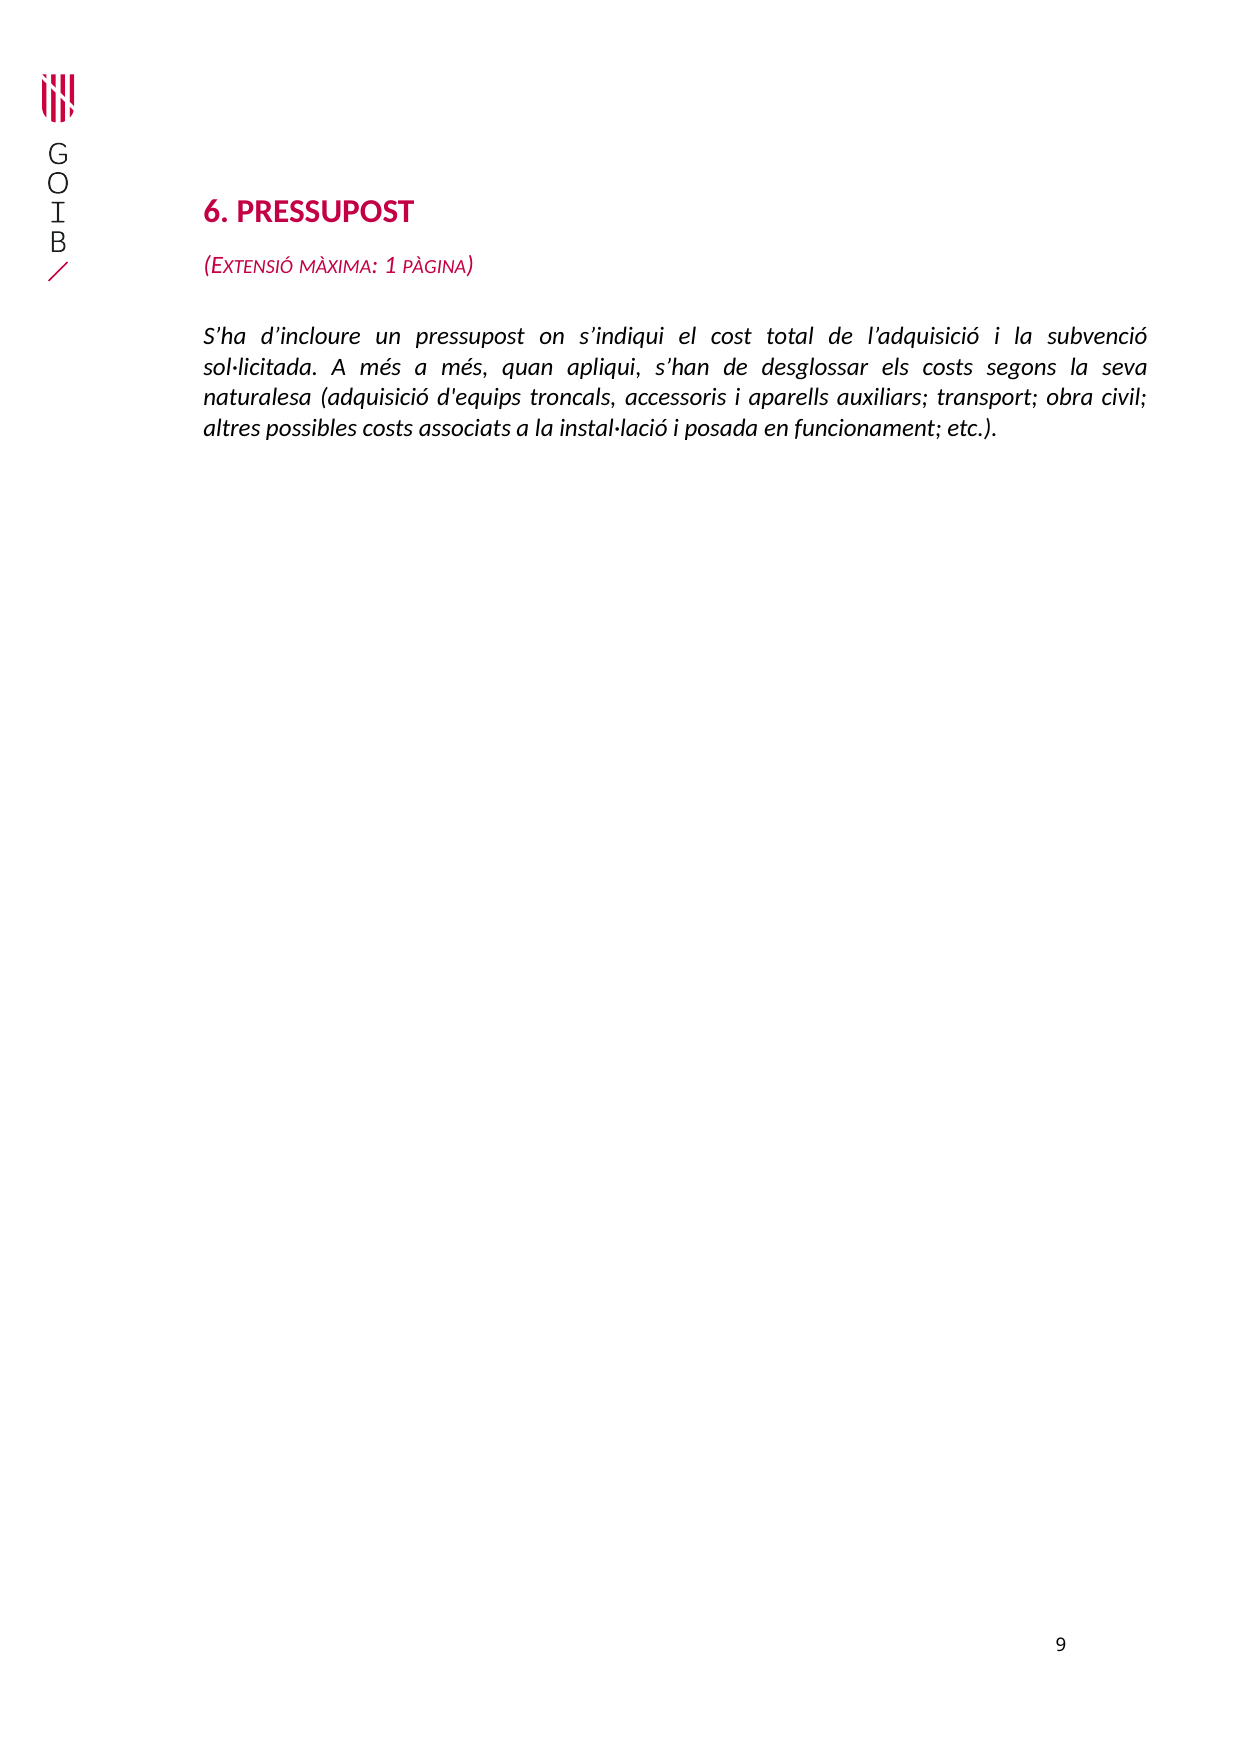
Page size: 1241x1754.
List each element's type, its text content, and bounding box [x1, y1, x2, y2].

text (Extensió màxima: 1 pàgina) [203, 249, 1152, 280]
subtitle 6. PRESSUPOST [203, 190, 1033, 231]
text S’ha d’incloure un pressupost on s’indiqui el cost total de l’adquisició i la subvenció sol·licitada. A més a més, quan apliqui, s’han de desglossar els costs segons la seva naturalesa (adquisició d'equips troncals, accessoris i aparells auxiliars; transport; obra civil; altres possibles costs associats a la instal·lació i posada en funcionament; etc.). [203, 320, 1152, 442]
